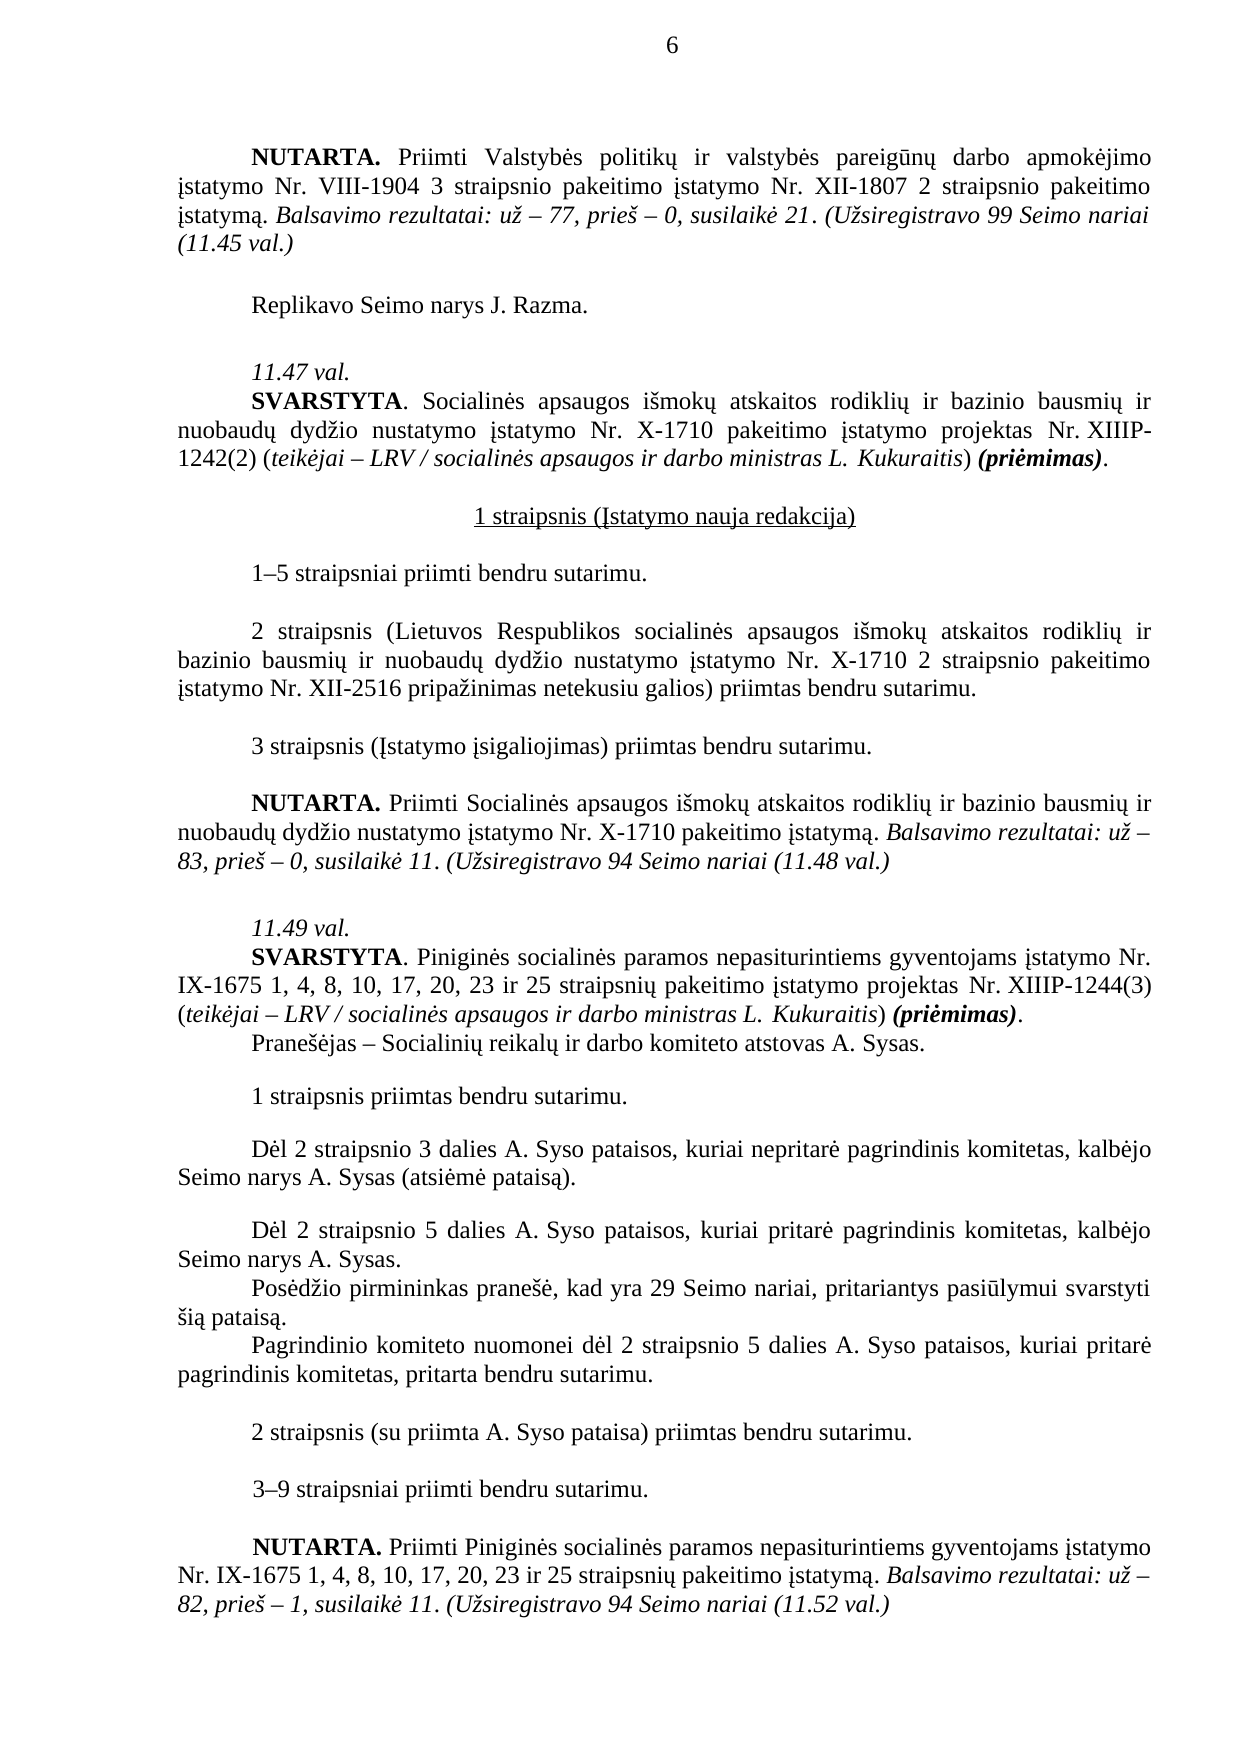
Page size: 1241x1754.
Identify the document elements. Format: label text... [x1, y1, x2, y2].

text SVARSTYTA. Piniginės socialinės paramos nepasiturintiems gyventojams įstatymo Nr. IX-1675 1, 4, 8, 10, 17, 20, 23 ir 25 straipsnių pakeitimo įstatymo projektas Nr. XIIIP-1244(3) (teikėjai – LRV / socialinės apsaugos ir darbo ministras L. Kukuraitis) (priėmimas). [177, 942, 1152, 1028]
text 1 straipsnis (Įstatymo nauja redakcija) [177, 501, 1152, 530]
text Dėl 2 straipsnio 5 dalies A. Syso pataisos, kuriai pritarė pagrindinis komitetas, kalbėjo Seimo narys A. Sysas. [177, 1215, 1152, 1273]
text 11.49 val. [177, 913, 1152, 942]
text 3 straipsnis (Įstatymo įsigaliojimas) priimtas bendru sutarimu. [177, 731, 1152, 760]
text 11.47 val. [177, 357, 1152, 386]
text Posėdžio pirmininkas pranešė, kad yra 29 Seimo nariai, pritariantys pasiūlymui svarstyti šią pataisą. [177, 1273, 1152, 1330]
text 2 straipsnis (Lietuvos Respublikos socialinės apsaugos išmokų atskaitos rodiklių ir bazinio bausmių ir nuobaudų dydžio nustatymo įstatymo Nr. X-1710 2 straipsnio pakeitimo įstatymo Nr. XII-2516 pripažinimas netekusiu galios) priimtas bendru sutarimu. [177, 616, 1152, 702]
text 3–9 straipsniai priimti bendru sutarimu. [177, 1474, 1152, 1503]
text Pagrindinio komiteto nuomonei dėl 2 straipsnio 5 dalies A. Syso pataisos, kuriai pritarė pagrindinis komitetas, pritarta bendru sutarimu. [177, 1330, 1152, 1388]
text 2 straipsnis (su priimta A. Syso pataisa) priimtas bendru sutarimu. [177, 1417, 1152, 1445]
text 1–5 straipsniai priimti bendru sutarimu. [177, 558, 1152, 587]
text NUTARTA. Priimti Socialinės apsaugos išmokų atskaitos rodiklių ir bazinio bausmių ir nuobaudų dydžio nustatymo įstatymo Nr. X-1710 pakeitimo įstatymą. Balsavimo rezultatai: už – 83, prieš – 0, susilaikė 11. (Užsiregistravo 94 Seimo nariai (11.48 val.) [177, 788, 1152, 875]
text SVARSTYTA. Socialinės apsaugos išmokų atskaitos rodiklių ir bazinio bausmių ir nuobaudų dydžio nustatymo įstatymo Nr. X-1710 pakeitimo įstatymo projektas Nr. XIIIP-1242(2) (teikėjai – LRV / socialinės apsaugos ir darbo ministras L. Kukuraitis) (priėmimas). [177, 386, 1152, 472]
text NUTARTA. Priimti Piniginės socialinės paramos nepasiturintiems gyventojams įstatymo Nr. IX-1675 1, 4, 8, 10, 17, 20, 23 ir 25 straipsnių pakeitimo įstatymą. Balsavimo rezultatai: už – 82, prieš – 1, susilaikė 11. (Užsiregistravo 94 Seimo nariai (11.52 val.) [177, 1532, 1152, 1618]
text Replikavo Seimo narys J. Razma. [177, 290, 1152, 319]
text Pranešėjas – Socialinių reikalų ir darbo komiteto atstovas A. Sysas. [177, 1028, 1152, 1057]
text NUTARTA. Priimti Valstybės politikų ir valstybės pareigūnų darbo apmokėjimo įstatymo Nr. VIII-1904 3 straipsnio pakeitimo įstatymo Nr. XII-1807 2 straipsnio pakeitimo įstatymą. Balsavimo rezultatai: už – 77, prieš – 0, susilaikė 21. (Užsiregistravo 99 Seimo nariai (11.45 val.) [177, 142, 1152, 257]
text 1 straipsnis priimtas bendru sutarimu. [177, 1081, 1152, 1110]
text Dėl 2 straipsnio 3 dalies A. Syso pataisos, kuriai nepritarė pagrindinis komitetas, kalbėjo Seimo narys A. Sysas (atsiėmė pataisą). [177, 1134, 1152, 1191]
